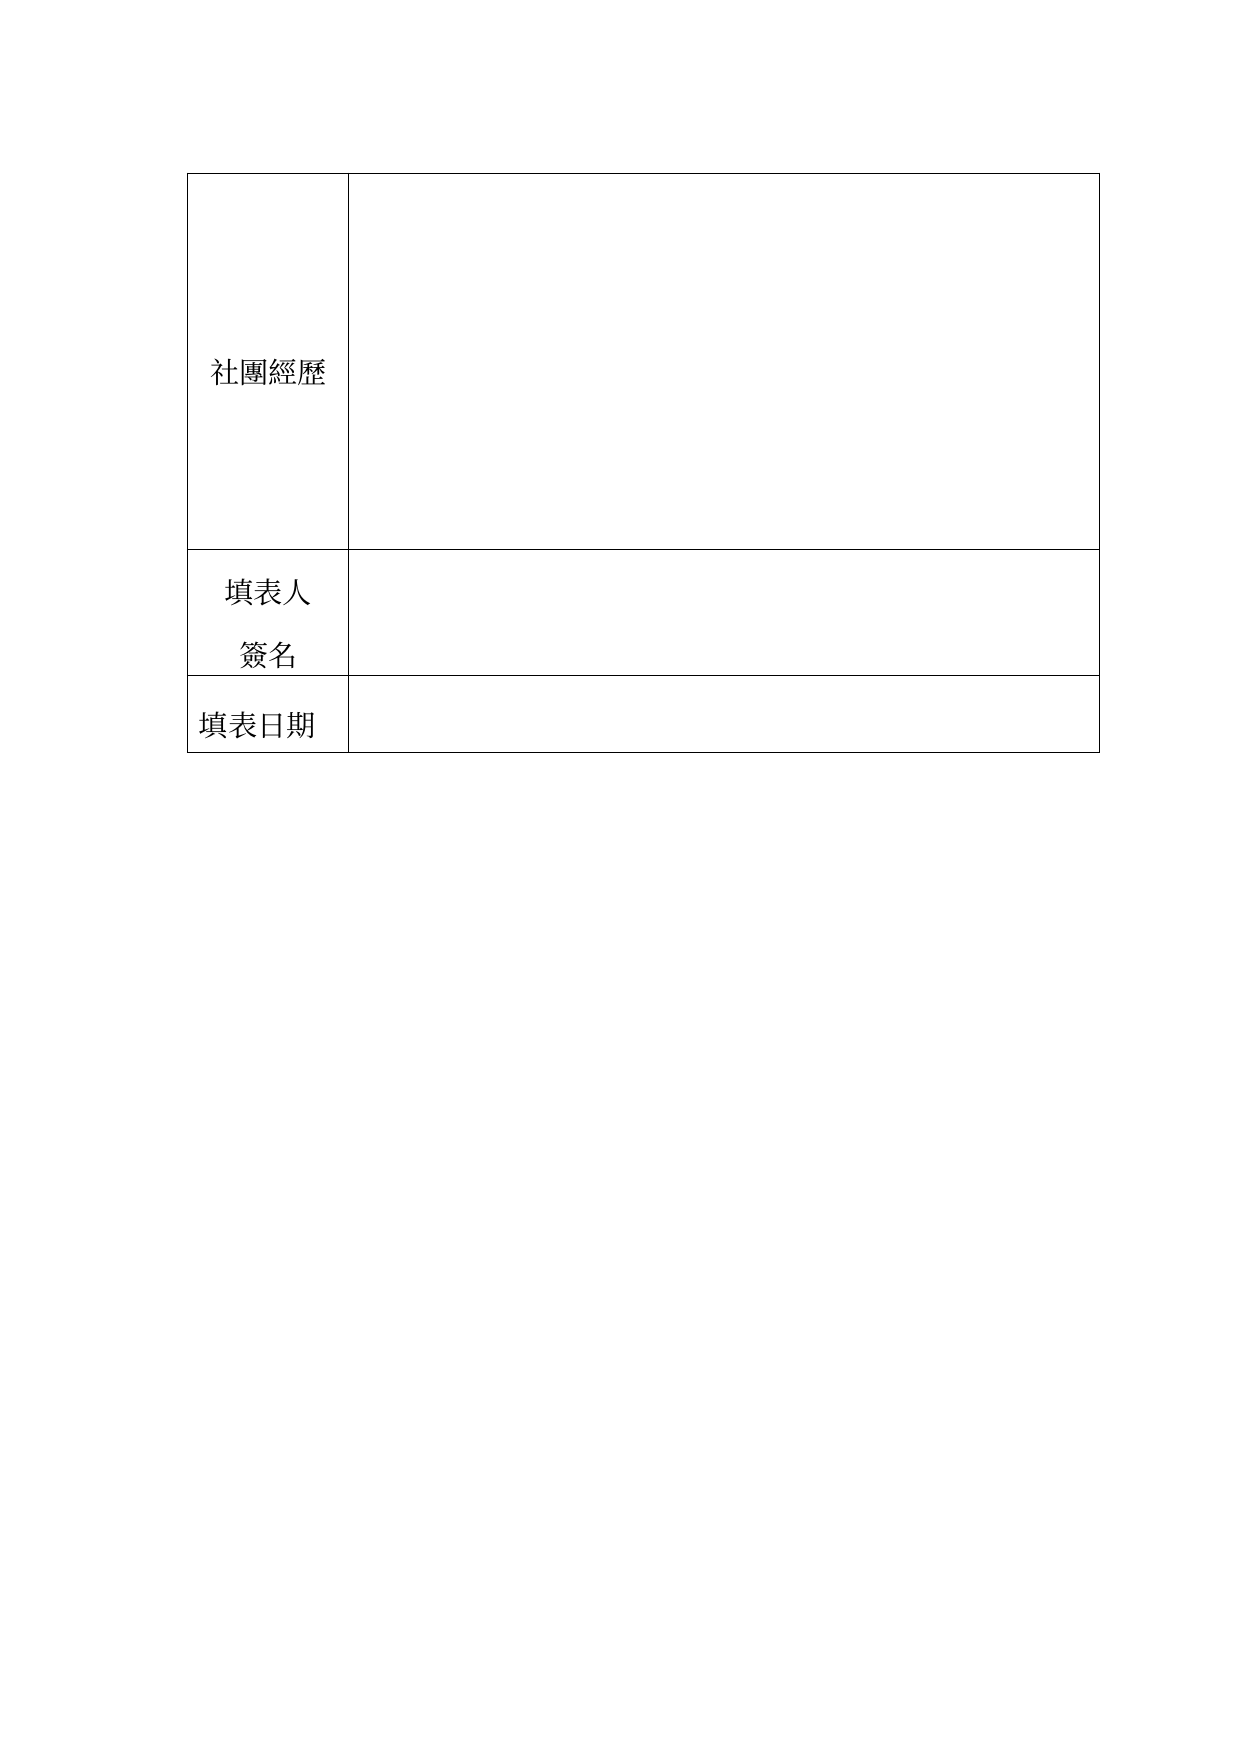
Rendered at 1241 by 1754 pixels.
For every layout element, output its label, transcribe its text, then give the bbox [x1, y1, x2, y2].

table_cell [349, 174, 1099, 548]
table_cell 填表人 簽名 [188, 550, 348, 674]
table_cell [349, 676, 1099, 752]
table_cell 填表日期 [188, 676, 348, 752]
table_cell 社團經歷 [188, 174, 348, 548]
table_cell [349, 550, 1099, 674]
